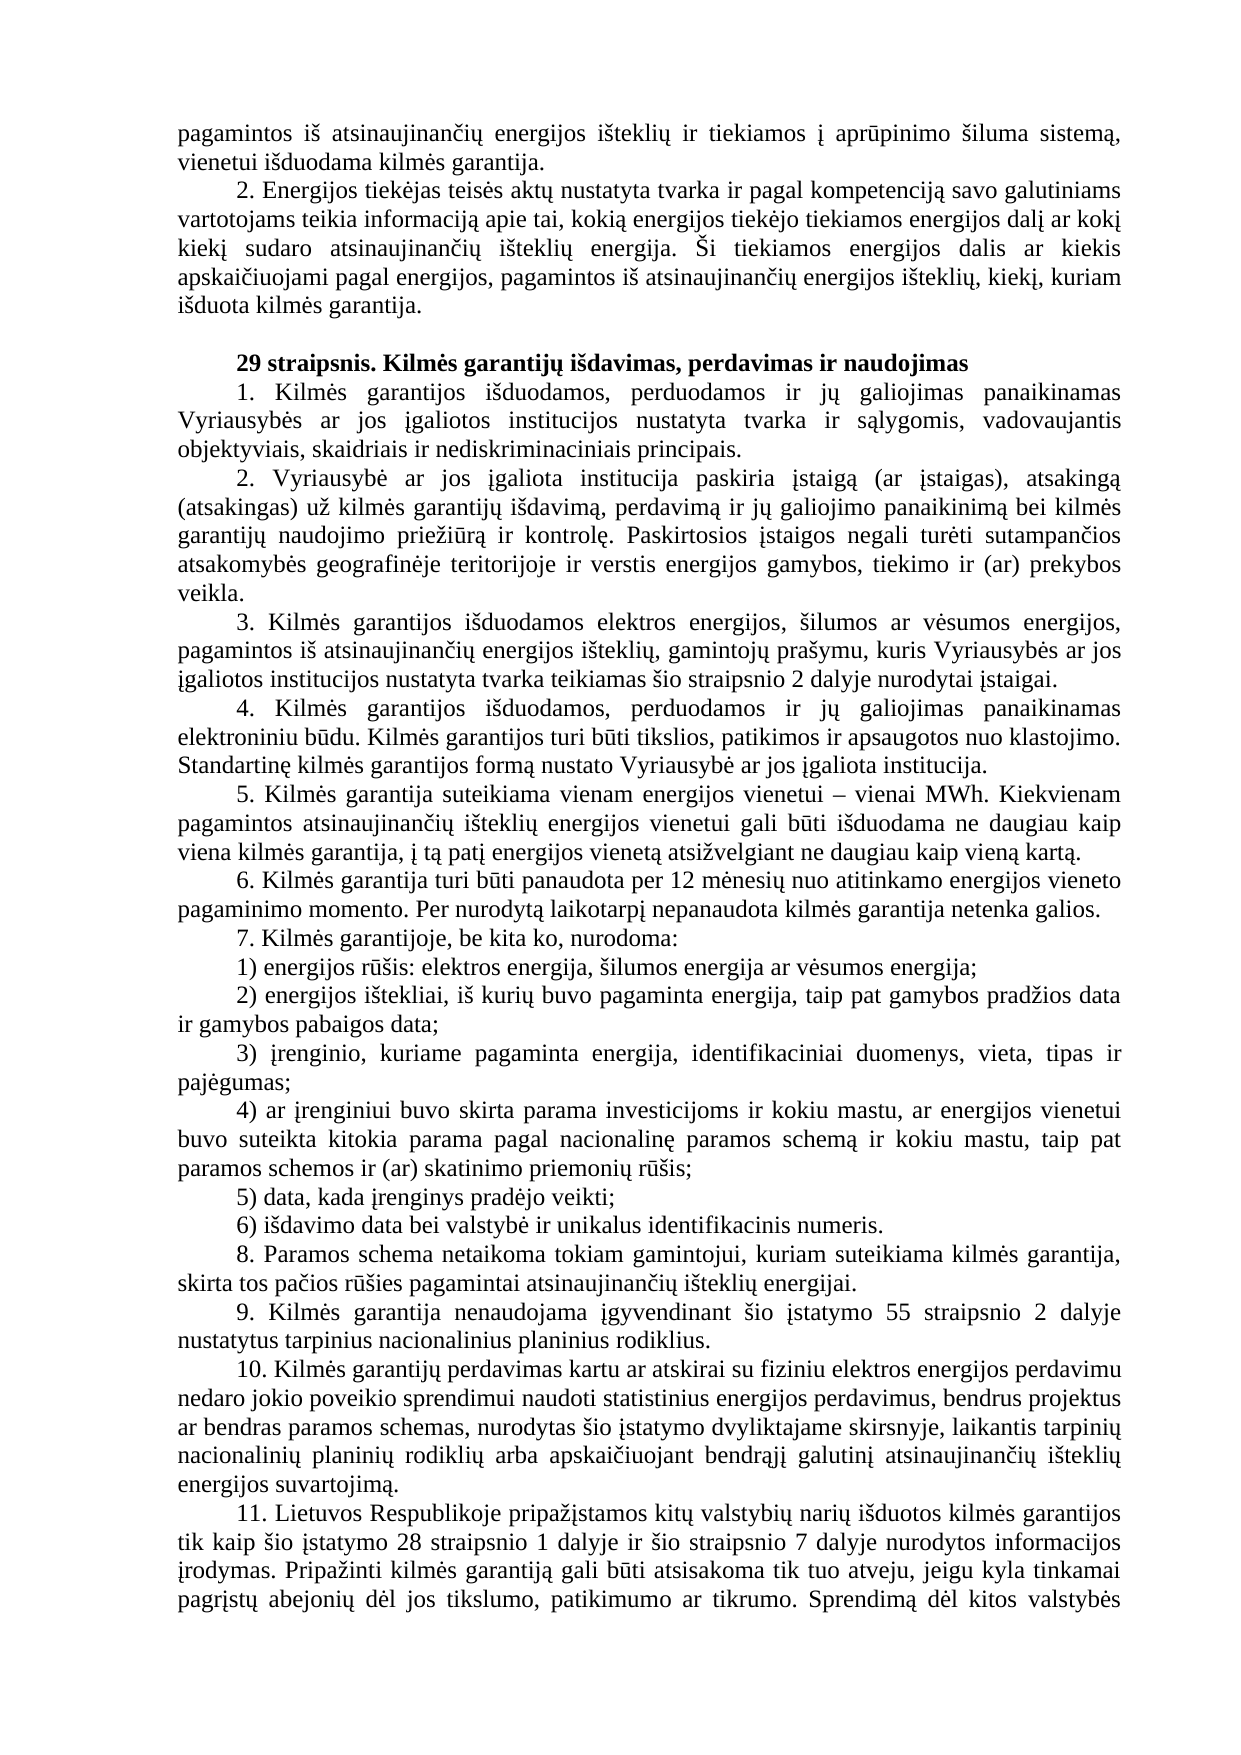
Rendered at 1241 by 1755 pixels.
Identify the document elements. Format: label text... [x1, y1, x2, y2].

text 10. Kilmės garantijų perdavimas kartu ar atskirai su fiziniu elektros energijos perdavimu nedaro jokio poveikio sprendimui naudoti statistinius energijos perdavimus, bendrus projektus ar bendras paramos schemas, nurodytas šio įstatymo dvyliktajame skirsnyje, laikantis tarpinių nacionalinių planinių rodiklių arba apskaičiuojant bendrąjį galutinį atsinaujinančių išteklių energijos suvartojimą. [177, 1354, 1122, 1498]
text 3. Kilmės garantijos išduodamos elektros energijos, šilumos ar vėsumos energijos, pagamintos iš atsinaujinančių energijos išteklių, gamintojų prašymu, kuris Vyriausybės ar jos įgaliotos institucijos nustatyta tvarka teikiamas šio straipsnio 2 dalyje nurodytai įstaigai. [177, 607, 1122, 693]
text 3) įrenginio, kuriame pagaminta energija, identifikaciniai duomenys, vieta, tipas ir pajėgumas; [177, 1038, 1122, 1096]
text 1. Kilmės garantijos išduodamos, perduodamos ir jų galiojimas panaikinamas Vyriausybės ar jos įgaliotos institucijos nustatyta tvarka ir sąlygomis, vadovaujantis objektyviais, skaidriais ir nediskriminaciniais principais. [177, 377, 1122, 463]
text 11. Lietuvos Respublikoje pripažįstamos kitų valstybių narių išduotos kilmės garantijos tik kaip šio įstatymo 28 straipsnio 1 dalyje ir šio straipsnio 7 dalyje nurodytos informacijos įrodymas. Pripažinti kilmės garantiją gali būti atsisakoma tik tuo atveju, jeigu kyla tinkamai pagrįstų abejonių dėl jos tikslumo, patikimumo ar tikrumo. Sprendimą dėl kitos valstybės [177, 1498, 1122, 1613]
text 2. Vyriausybė ar jos įgaliota institucija paskiria įstaigą (ar įstaigas), atsakingą (atsakingas) už kilmės garantijų išdavimą, perdavimą ir jų galiojimo panaikinimą bei kilmės garantijų naudojimo priežiūrą ir kontrolę. Paskirtosios įstaigos negali turėti sutampančios atsakomybės geografinėje teritorijoje ir verstis energijos gamybos, tiekimo ir (ar) prekybos veikla. [177, 463, 1122, 607]
text 5. Kilmės garantija suteikiama vienam energijos vienetui – vienai MWh. Kiekvienam pagamintos atsinaujinančių išteklių energijos vienetui gali būti išduodama ne daugiau kaip viena kilmės garantija, į tą patį energijos vienetą atsižvelgiant ne daugiau kaip vieną kartą. [177, 779, 1122, 866]
text 8. Paramos schema netaikoma tokiam gamintojui, kuriam suteikiama kilmės garantija, skirta tos pačios rūšies pagamintai atsinaujinančių išteklių energijai. [177, 1239, 1122, 1297]
text 5) data, kada įrenginys pradėjo veikti; [177, 1182, 1122, 1211]
text 2. Energijos tiekėjas teisės aktų nustatyta tvarka ir pagal kompetenciją savo galutiniams vartotojams teikia informaciją apie tai, kokią energijos tiekėjo tiekiamos energijos dalį ar kokį kiekį sudaro atsinaujinančių išteklių energija. Ši tiekiamos energijos dalis ar kiekis apskaičiuojami pagal energijos, pagamintos iš atsinaujinančių energijos išteklių, kiekį, kuriam išduota kilmės garantija. [177, 176, 1122, 319]
text 29 straipsnis. Kilmės garantijų išdavimas, perdavimas ir naudojimas [177, 348, 1122, 377]
text 7. Kilmės garantijoje, be kita ko, nurodoma: [177, 923, 1122, 952]
text 6. Kilmės garantija turi būti panaudota per 12 mėnesių nuo atitinkamo energijos vieneto pagaminimo momento. Per nurodytą laikotarpį nepanaudota kilmės garantija netenka galios. [177, 866, 1122, 923]
text 6) išdavimo data bei valstybė ir unikalus identifikacinis numeris. [177, 1211, 1122, 1239]
text 9. Kilmės garantija nenaudojama įgyvendinant šio įstatymo 55 straipsnio 2 dalyje nustatytus tarpinius nacionalinius planinius rodiklius. [177, 1297, 1122, 1354]
text 2) energijos ištekliai, iš kurių buvo pagaminta energija, taip pat gamybos pradžios data ir gamybos pabaigos data; [177, 981, 1122, 1038]
text 1) energijos rūšis: elektros energija, šilumos energija ar vėsumos energija; [177, 952, 1122, 981]
text pagamintos iš atsinaujinančių energijos išteklių ir tiekiamos į aprūpinimo šiluma sistemą, vienetui išduodama kilmės garantija. [177, 118, 1122, 176]
text 4. Kilmės garantijos išduodamos, perduodamos ir jų galiojimas panaikinamas elektroniniu būdu. Kilmės garantijos turi būti tikslios, patikimos ir apsaugotos nuo klastojimo. Standartinę kilmės garantijos formą nustato Vyriausybė ar jos įgaliota institucija. [177, 693, 1122, 779]
text 4) ar įrenginiui buvo skirta parama investicijoms ir kokiu mastu, ar energijos vienetui buvo suteikta kitokia parama pagal nacionalinę paramos schemą ir kokiu mastu, taip pat paramos schemos ir (ar) skatinimo priemonių rūšis; [177, 1096, 1122, 1182]
